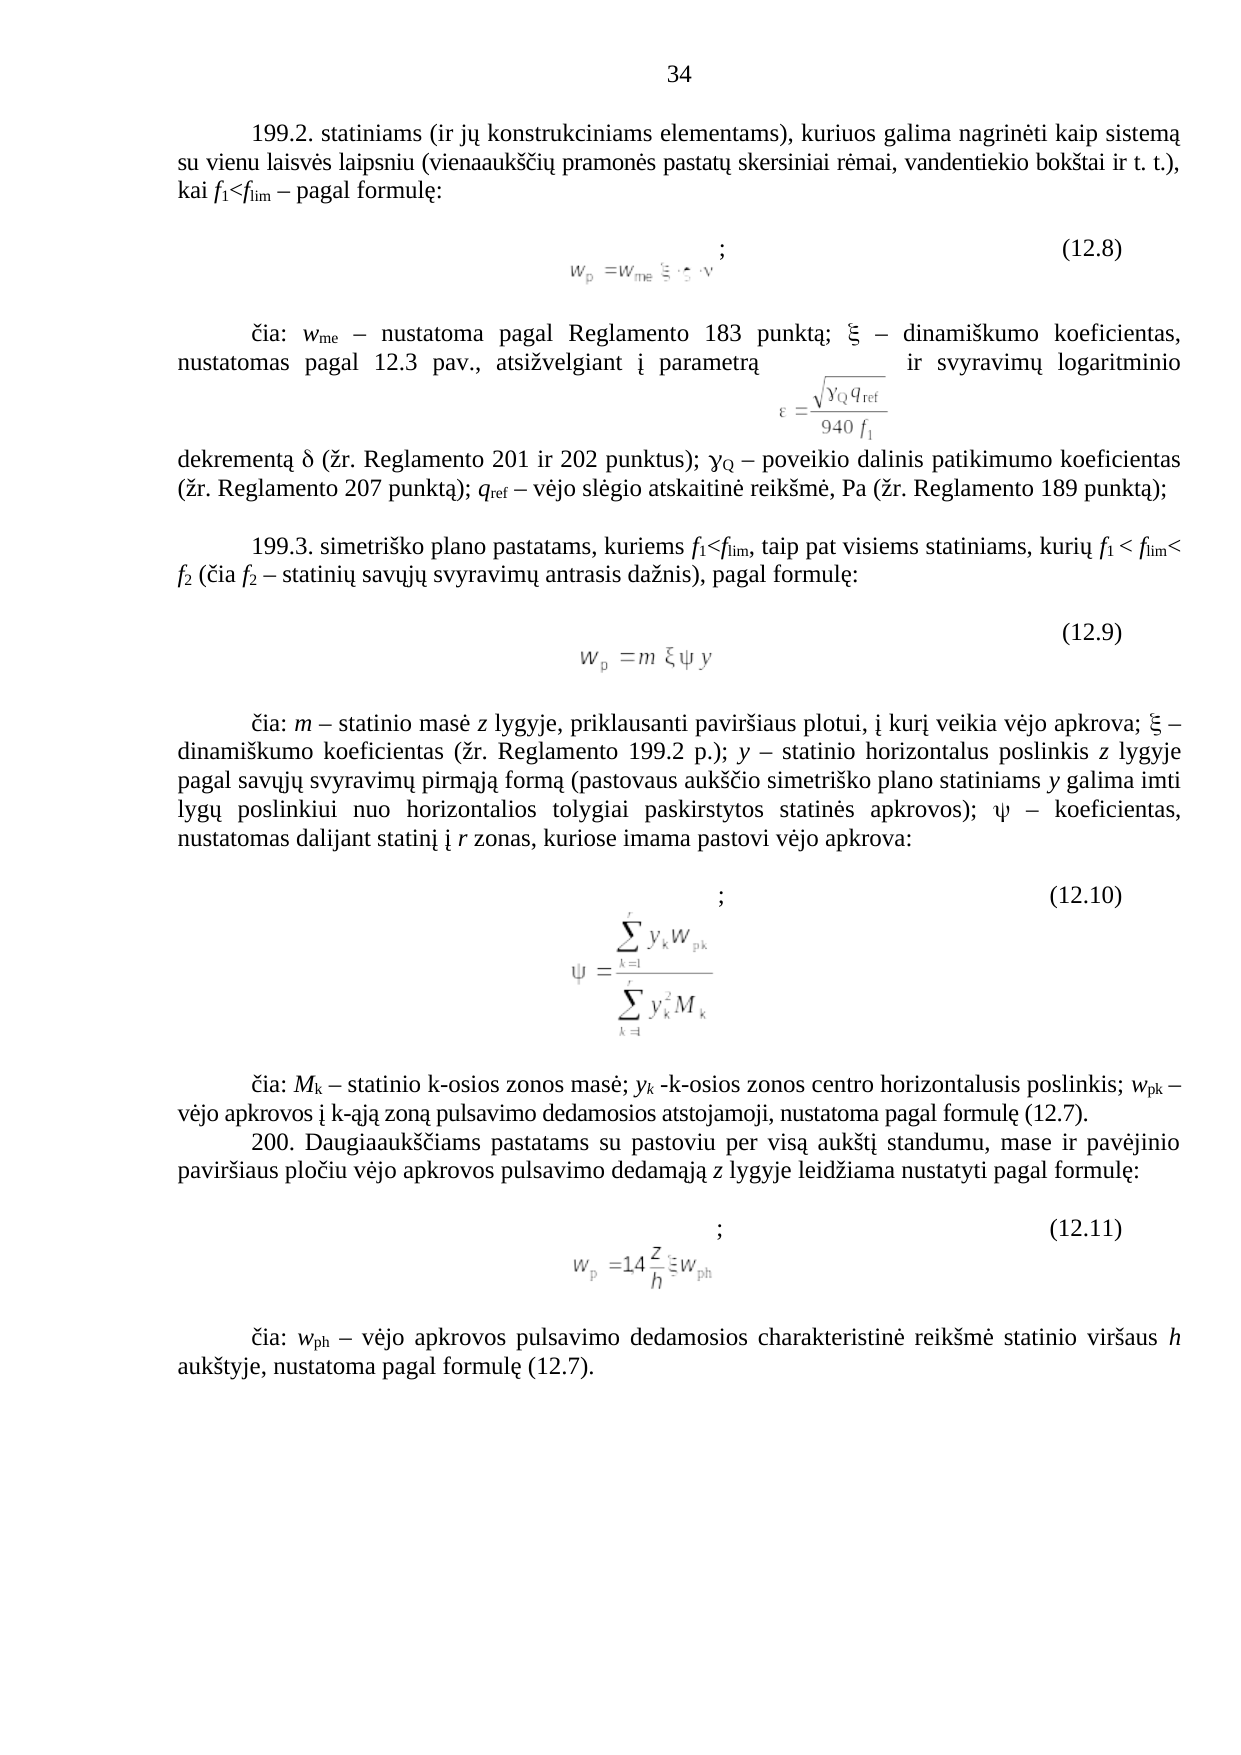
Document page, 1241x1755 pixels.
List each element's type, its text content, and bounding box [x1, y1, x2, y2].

text čia: wph – vėjo apkrovos pulsavimo dedamosios charakteristinė reikšmė statinio viršaus h aukštyje, nustatoma pagal formulę (12.7). [177, 1322, 1181, 1379]
text ; (12.11) [177, 1213, 1181, 1293]
text 199.2. statiniams (ir jų konstrukciniams elementams), kuriuos galima nagrinėti kaip sistemą su vienu laisvės laipsniu (vienaaukščių pramonės pastatų skersiniai rėmai, vandentiekio bokštai ir t. t.), kai f1<flim – pagal formulę: [177, 118, 1181, 204]
text čia: Mk – statinio k-osios zonos masė; yk -k-osios zonos centro horizontalusis poslinkis; wpk – vėjo apkrovos į k-ąją zoną pulsavimo dedamosios atstojamoji, nustatoma pagal formulę (12.7). [177, 1069, 1181, 1127]
text ; (12.10) [177, 880, 1181, 1041]
text 200. Daugiaaukščiams pastatams su pastoviu per visą aukštį standumu, mase ir pavėjinio paviršiaus pločiu vėjo apkrovos pulsavimo dedamąją z lygyje leidžiama nustatyti pagal formulę: [177, 1127, 1181, 1184]
text čia: wme – nustatoma pagal Reglamento 183 punktą; x – dinamiškumo koeficientas, nustatomas pagal 12.3 pav., atsižvelgiant į parametrą ir svyravimų logaritminio dekrementą d (žr. Reglamento 201 ir 202 punktus); gQ – poveikio dalinis patikimumo koeficientas (žr. Reglamento 207 punktą); qref – vėjo slėgio atskaitinė reikšmė, Pa (žr. Reglamento 189 punktą); [177, 318, 1181, 502]
text ; (12.8) [177, 233, 1181, 290]
text 199.3. simetriško plano pastatams, kuriems f1<flim, taip pat visiems statiniams, kurių f1 < flim< f2 (čia f2 – statinių savųjų svyravimų antrasis dažnis), pagal formulę: [177, 531, 1181, 588]
text čia: m – statinio masė z lygyje, priklausanti paviršiaus plotui, į kurį veikia vėjo apkrova; x – dinamiškumo koeficientas (žr. Reglamento 199.2 p.); y – statinio horizontalus poslinkis z lygyje pagal savųjų svyravimų pirmąją formą (pastovaus aukščio simetriško plano statiniams y galima imti lygų poslinkiui nuo horizontalios tolygiai paskirstytos statinės apkrovos); y – koeficientas, nustatomas dalijant statinį į r zonas, kuriose imama pastovi vėjo apkrova: [177, 708, 1181, 851]
text (12.9) [177, 617, 1181, 679]
